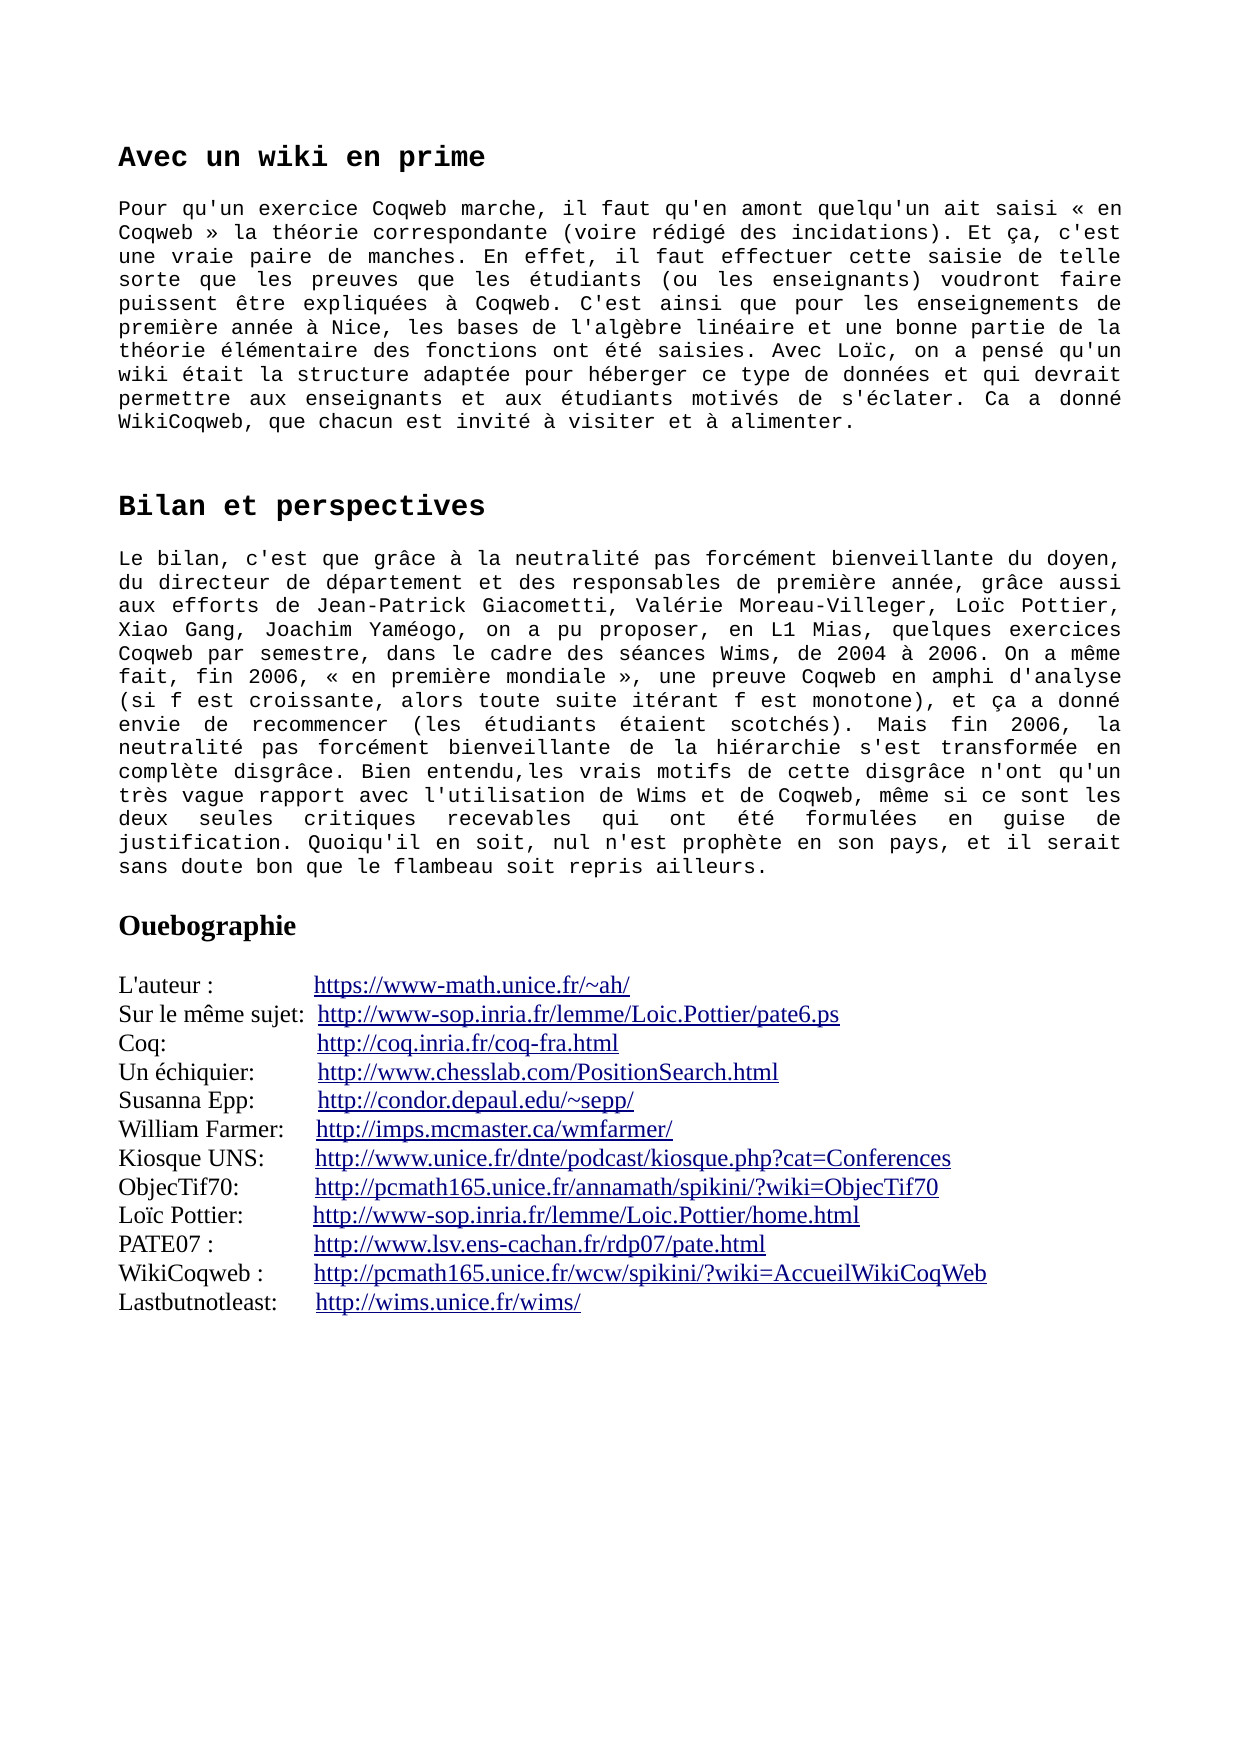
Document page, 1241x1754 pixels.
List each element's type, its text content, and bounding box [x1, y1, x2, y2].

text Le bilan, c'est que grâce à la neutralité pas forcément bienveillante du doyen, du directeur de département et des responsables de première année, grâce aussi aux efforts de Jean-Patrick Giacometti, Valérie Moreau-Villeger, Loïc Pottier, Xiao Gang, Joachim Yaméogo, on a pu proposer, en L1 Mias, quelques exercices Coqweb par semestre, dans le cadre des séances Wims, de 2004 à 2006. On a même fait, fin 2006, « en première mondiale », une preuve Coqweb en amphi d'analyse (si f est croissante, alors toute suite itérant f est monotone), et ça a donné envie de recommencer (les étudiants étaient scotchés). Mais fin 2006, la neutralité pas forcément bienveillante de la hiérarchie s'est transformée en complète disgrâce. Bien entendu,les vrais motifs de cette disgrâce n'ont qu'un très vague rapport avec l'utilisation de Wims et de Coqweb, même si ce sont les deux seules critiques recevables qui ont été formulées en guise de justification. Quoiqu'il en soit, nul n'est prophète en son pays, et il serait sans doute bon que le flambeau soit repris ailleurs. [118, 548, 1122, 879]
text Sur le même sujet: http://www-sop.inria.fr/lemme/Loic.Pottier/pate6.ps [118, 999, 1122, 1028]
text Susanna Epp: http://condor.depaul.edu/~sepp/ [118, 1085, 1122, 1114]
text Lastbutnotleast: http://wims.unice.fr/wims/ [118, 1287, 1122, 1315]
text Loïc Pottier: http://www-sop.inria.fr/lemme/Loic.Pottier/home.html [118, 1200, 1122, 1229]
text WikiCoqweb : http://pcmath165.unice.fr/wcw/spikini/?wiki=AccueilWikiCoqWeb [118, 1258, 1122, 1287]
text William Farmer: http://imps.mcmaster.ca/wmfarmer/ [118, 1114, 1122, 1143]
text Ouebographie [118, 908, 1122, 942]
text ObjecTif70: http://pcmath165.unice.fr/annamath/spikini/?wiki=ObjecTif70 [118, 1172, 1122, 1200]
text Un échiquier: http://www.chesslab.com/PositionSearch.html [118, 1057, 1122, 1085]
text Pour qu'un exercice Coqweb marche, il faut qu'en amont quelqu'un ait saisi « en Coqweb » la théorie correspondante (voire rédigé des incidations). Et ça, c'est une vraie paire de manches. En effet, il faut effectuer cette saisie de telle sorte que les preuves que les étudiants (ou les enseignants) voudront faire puissent être expliquées à Coqweb. C'est ainsi que pour les enseignements de première année à Nice, les bases de l'algèbre linéaire et une bonne partie de la théorie élémentaire des fonctions ont été saisies. Avec Loïc, on a pensé qu'un wiki était la structure adaptée pour héberger ce type de données et qui devrait permettre aux enseignants et aux étudiants motivés de s'éclater. Ca a donné WikiCoqweb, que chacun est invité à visiter et à alimenter. [118, 198, 1122, 435]
text Avec un wiki en prime [118, 142, 1122, 175]
text Bilan et perspectives [118, 492, 1122, 524]
text Kiosque UNS: http://www.unice.fr/dnte/podcast/kiosque.php?cat=Conferences [118, 1143, 1122, 1172]
text L'auteur : https://www-math.unice.fr/~ah/ [118, 970, 1122, 999]
text PATE07 : http://www.lsv.ens-cachan.fr/rdp07/pate.html [118, 1229, 1122, 1258]
text Coq: http://coq.inria.fr/coq-fra.html [118, 1028, 1122, 1057]
